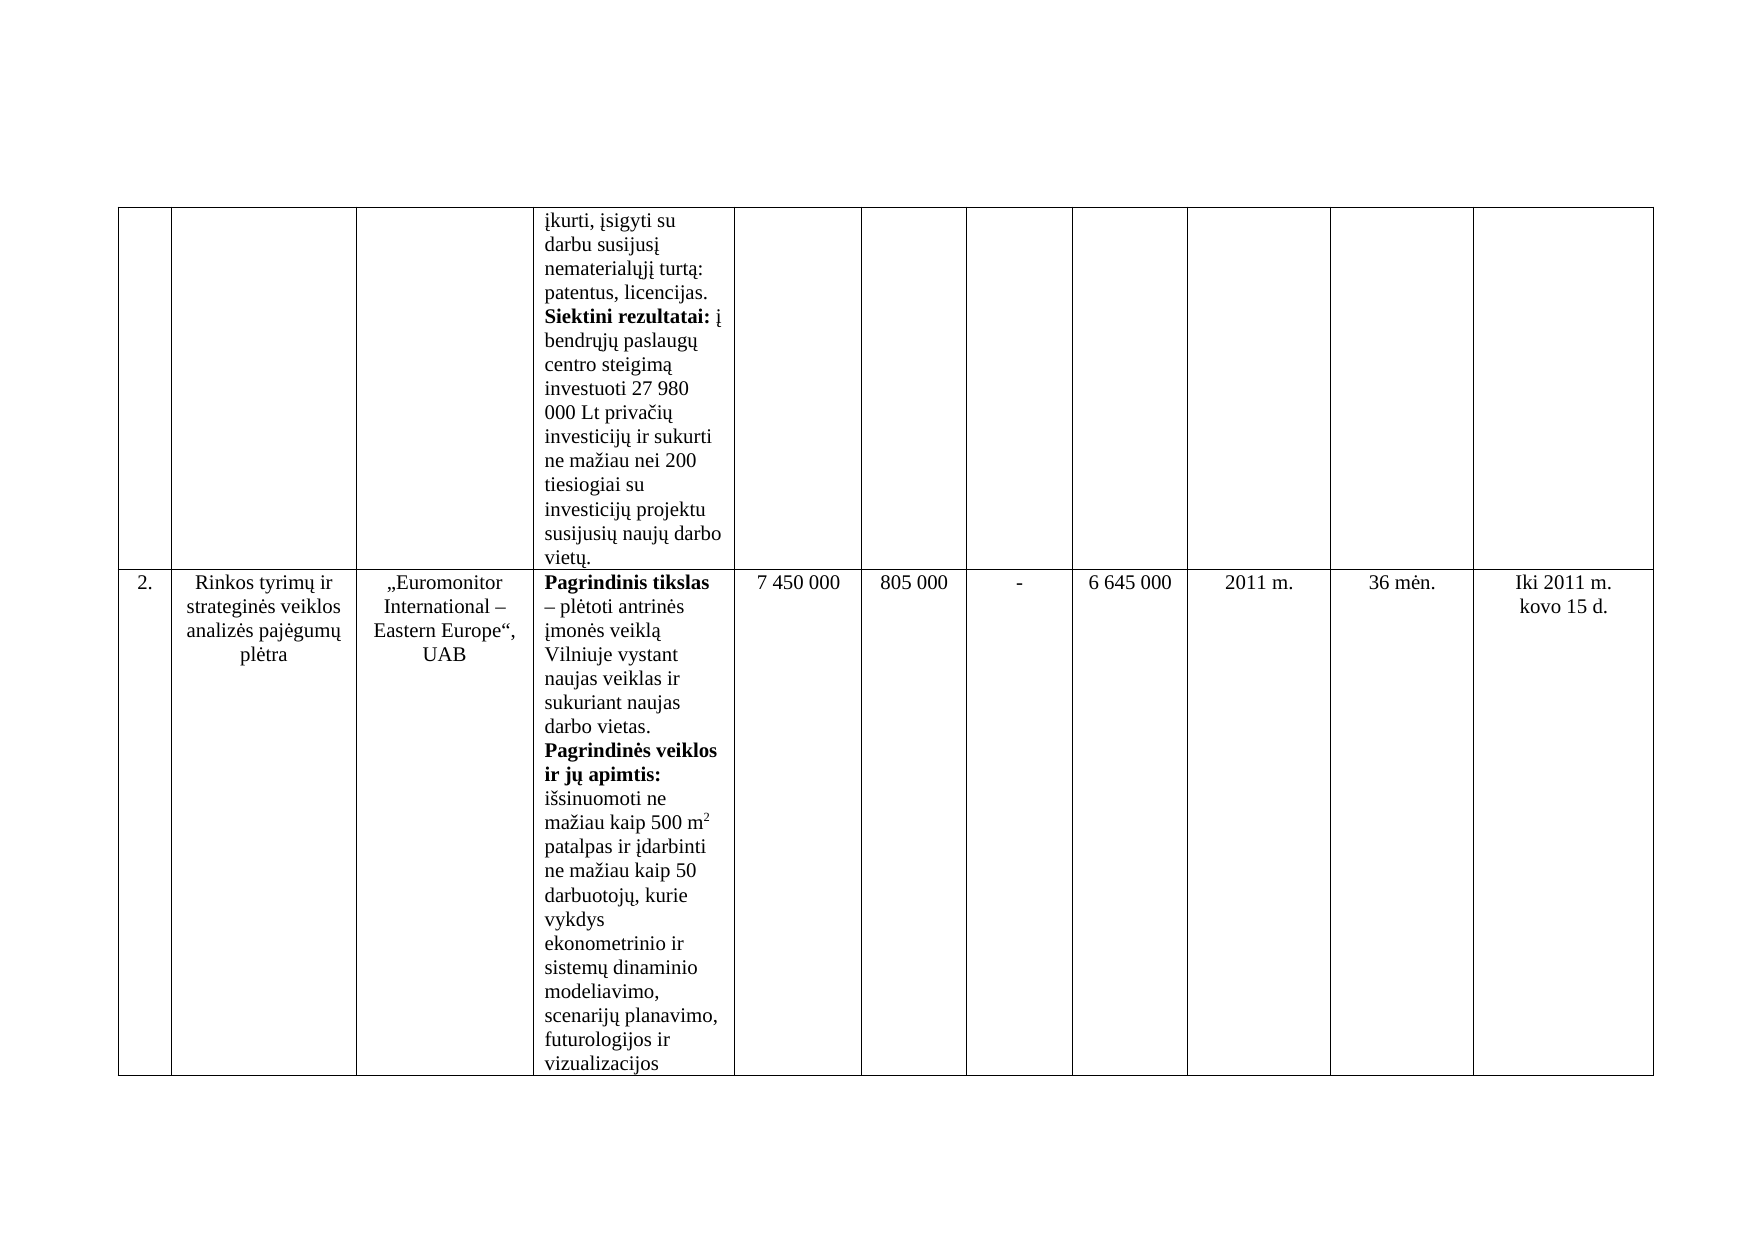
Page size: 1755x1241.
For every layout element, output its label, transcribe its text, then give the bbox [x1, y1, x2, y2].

table_cell „Euromonitor International – Eastern Europe“, UAB [357, 570, 533, 1075]
table_cell [967, 208, 1072, 569]
table_cell [862, 208, 966, 569]
table_cell 36 mėn. [1331, 570, 1473, 1075]
table_cell [172, 208, 356, 569]
table_cell [1188, 208, 1330, 569]
table_cell [357, 208, 533, 569]
table_cell [735, 208, 861, 569]
table_cell 2011 m. [1188, 570, 1330, 1075]
table_cell Iki 2011 m. kovo 15 d. [1474, 570, 1653, 1075]
table_cell Rinkos tyrimų ir strateginės veiklos analizės pajėgumų plėtra [172, 570, 356, 1075]
table_cell 6 645 000 [1073, 570, 1187, 1075]
table_cell [1331, 208, 1473, 569]
table_cell 805 000 [862, 570, 966, 1075]
table_cell Pagrindinis tikslas – plėtoti antrinės įmonės veiklą Vilniuje vystant naujas veiklas ir sukuriant naujas darbo vietas. Pagrindinės veiklos ir jų apimtis: išsinuomoti ne mažiau kaip 500 m2 patalpas ir įdarbinti ne mažiau kaip 50 darbuotojų, kurie vykdys ekonometrinio ir sistemų dinaminio modeliavimo, scenarijų planavimo, futurologijos ir vizualizacijos [534, 570, 734, 1075]
table_cell [1073, 208, 1187, 569]
table_cell - [967, 570, 1072, 1075]
table_cell 7 450 000 [735, 570, 861, 1075]
table_cell 2. [119, 570, 171, 1075]
table_cell [119, 208, 171, 569]
table_cell įkurti, įsigyti su darbu susijusį nematerialųjį turtą: patentus, licencijas. Siektini rezultatai: į bendrųjų paslaugų centro steigimą investuoti 27 980 000 Lt privačių investicijų ir sukurti ne mažiau nei 200 tiesiogiai su investicijų projektu susijusių naujų darbo vietų. [534, 208, 734, 569]
table_cell [1474, 208, 1653, 569]
